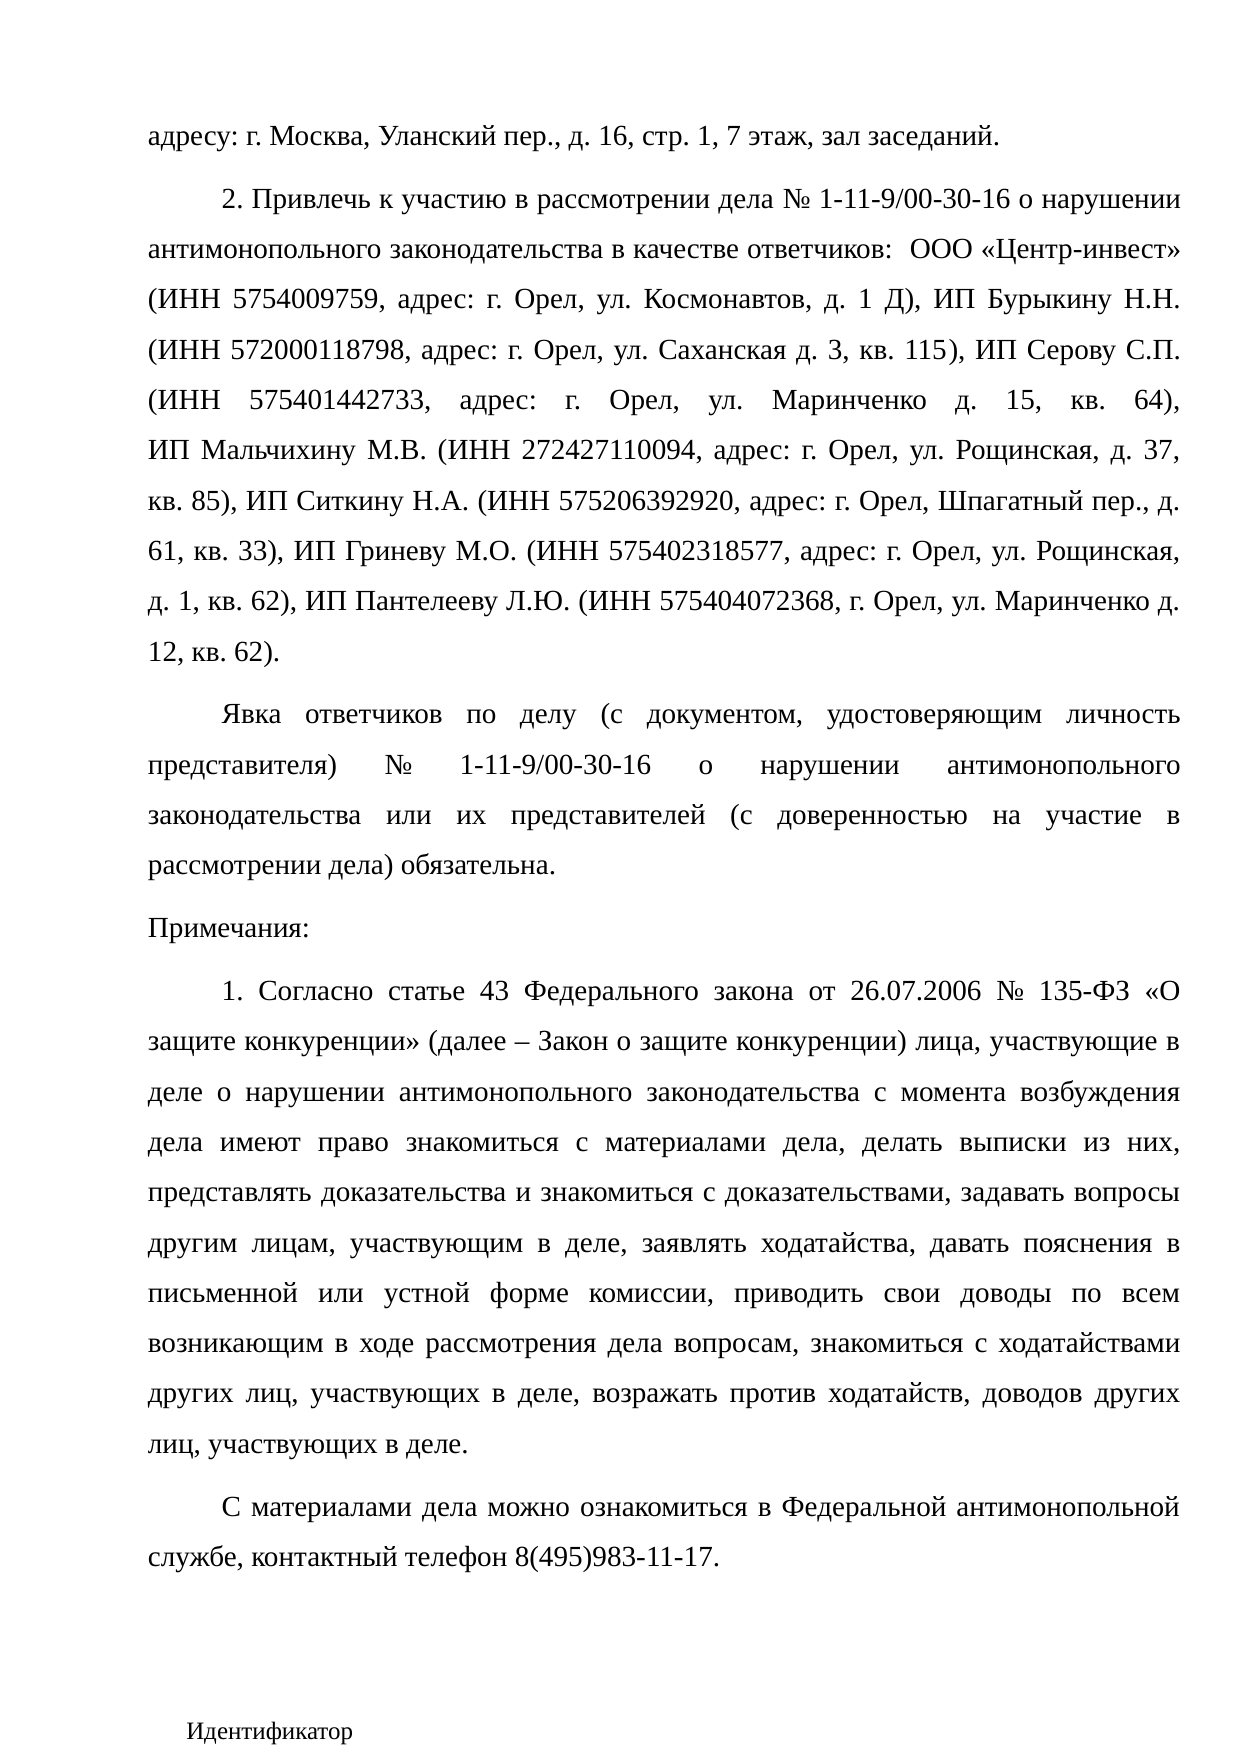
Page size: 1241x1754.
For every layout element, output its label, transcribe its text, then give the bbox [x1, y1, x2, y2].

text 2. Привлечь к участию в рассмотрении дела № 1-11-9/00-30-16 о нарушении антимонопольного законодательства в качестве ответчиков: ООО «Центр-инвест» (ИНН 5754009759, адрес: г. Орел, ул. Космонавтов, д. 1 Д), ИП Бурыкину Н.Н. (ИНН 572000118798, адрес: г. Орел, ул. Саханская д. 3, кв. 115), ИП Серову С.П. (ИНН 575401442733, адрес: г. Орел, ул. Маринченко д. 15, кв. 64), ИП Мальчихину М.В. (ИНН 272427110094, адрес: г. Орел, ул. Рощинская, д. 37, кв. 85), ИП Ситкину Н.А. (ИНН 575206392920, адрес: г. Орел, Шпагатный пер., д. 61, кв. 33), ИП Гриневу М.О. (ИНН 575402318577, адрес: г. Орел, ул. Рощинская, д. 1, кв. 62), ИП Пантелееву Л.Ю. (ИНН 575404072368, г. Орел, ул. Маринченко д. 12, кв. 62). [148, 181, 1181, 667]
text 1. Согласно статье 43 Федерального закона от 26.07.2006 № 135-ФЗ «О защите конкуренции» (далее – Закон о защите конкуренции) лица, участвующие в деле о нарушении антимонопольного законодательства с момента возбуждения дела имеют право знакомиться с материалами дела, делать выписки из них, представлять доказательства и знакомиться с доказательствами, задавать вопросы другим лицам, участвующим в деле, заявлять ходатайства, давать пояснения в письменной или устной форме комиссии, приводить свои доводы по всем возникающим в ходе рассмотрения дела вопросам, знакомиться с ходатайствами других лиц, участвующих в деле, возражать против ходатайств, доводов других лиц, участвующих в деле. [148, 973, 1181, 1459]
text Примечания: [148, 910, 1181, 944]
text адресу: г. Москва, Уланский пер., д. 16, стр. 1, 7 этаж, зал заседаний. [148, 118, 1181, 152]
text С материалами дела можно ознакомиться в Федеральной антимонопольной службе, контактный телефон 8(495)983-11-17. [148, 1489, 1181, 1573]
text Явка ответчиков по делу (с документом, удостоверяющим личность представителя) № 1-11-9/00-30-16 о нарушении антимонопольного законодательства или их представителей (с доверенностью на участие в рассмотрении дела) обязательна. [148, 697, 1181, 881]
